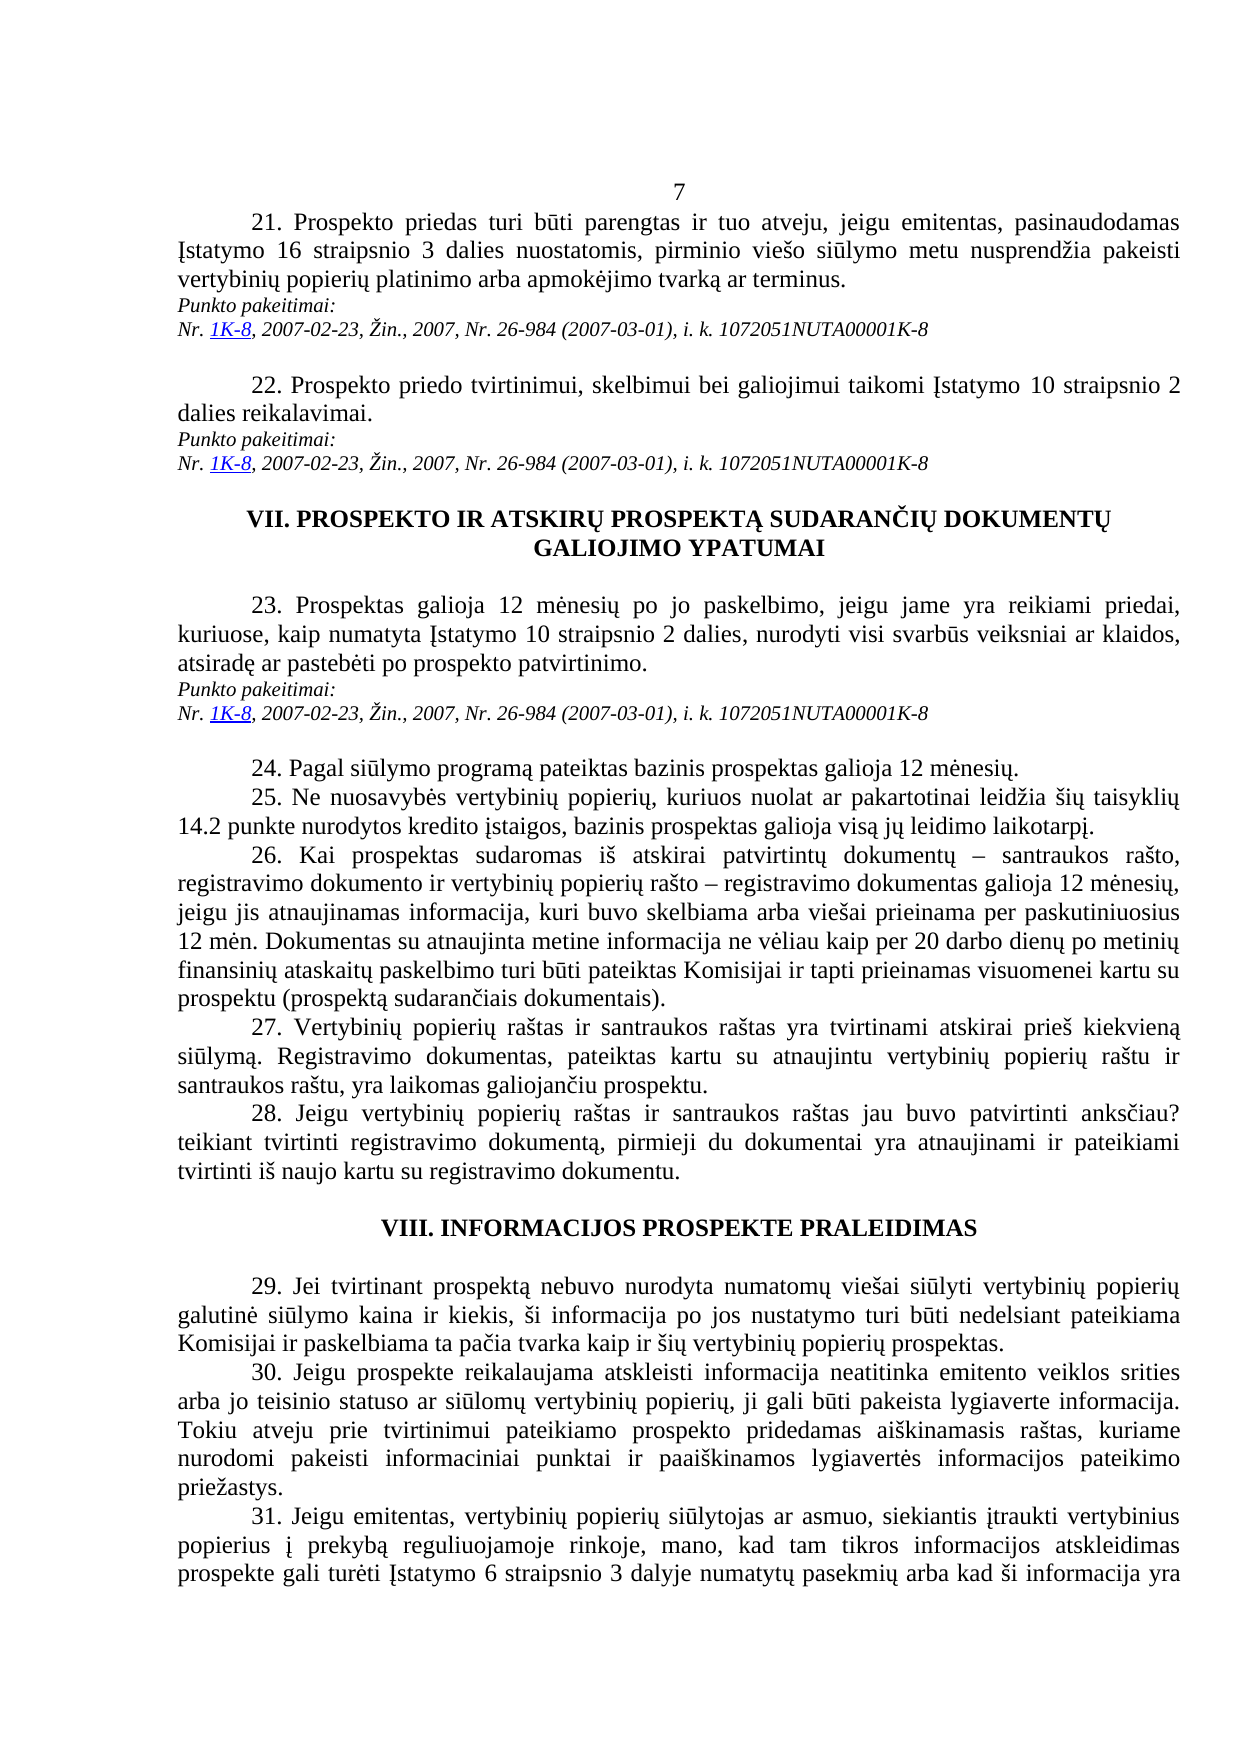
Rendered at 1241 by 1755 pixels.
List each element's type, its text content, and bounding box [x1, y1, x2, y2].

text 27. Vertybinių popierių raštas ir santraukos raštas yra tvirtinami atskirai prieš kiekvieną siūlymą. Registravimo dokumentas, pateiktas kartu su atnaujintu vertybinių popierių raštu ir santraukos raštu, yra laikomas galiojančiu prospektu. [177, 1012, 1181, 1098]
text 26. Kai prospektas sudaromas iš atskirai patvirtintų dokumentų – santraukos rašto, registravimo dokumento ir vertybinių popierių rašto – registravimo dokumentas galioja 12 mėnesių, jeigu jis atnaujinamas informacija, kuri buvo skelbiama arba viešai prieinama per paskutiniuosius 12 mėn. Dokumentas su atnaujinta metine informacija ne vėliau kaip per 20 darbo dienų po metinių finansinių ataskaitų paskelbimo turi būti pateiktas Komisijai ir tapti prieinamas visuomenei kartu su prospektu (prospektą sudarančiais dokumentais). [177, 840, 1181, 1012]
text VII. PROSPEKTO IR ATSKIRŲ PROSPEKTĄ SUDARANČIŲ DOKUMENTŲ GALIOJIMO YPATUMAI [177, 504, 1181, 562]
text 31. Jeigu emitentas, vertybinių popierių siūlytojas ar asmuo, siekiantis įtraukti vertybinius popierius į prekybą reguliuojamoje rinkoje, mano, kad tam tikros informacijos atskleidimas prospekte gali turėti Įstatymo 6 straipsnio 3 dalyje numatytų pasekmių arba kad ši informacija yra [177, 1501, 1181, 1587]
text 25. Ne nuosavybės vertybinių popierių, kuriuos nuolat ar pakartotinai leidžia šių taisyklių 14.2 punkte nurodytos kredito įstaigos, bazinis prospektas galioja visą jų leidimo laikotarpį. [177, 782, 1181, 840]
text 29. Jei tvirtinant prospektą nebuvo nurodyta numatomų viešai siūlyti vertybinių popierių galutinė siūlymo kaina ir kiekis, ši informacija po jos nustatymo turi būti nedelsiant pateikiama Komisijai ir paskelbiama ta pačia tvarka kaip ir šių vertybinių popierių prospektas. [177, 1271, 1181, 1357]
text 28. Jeigu vertybinių popierių raštas ir santraukos raštas jau buvo patvirtinti anksčiau? teikiant tvirtinti registravimo dokumentą, pirmieji du dokumentai yra atnaujinami ir pateikiami tvirtinti iš naujo kartu su registravimo dokumentu. [177, 1098, 1181, 1185]
text VIII. INFORMACIJOS PROSPEKTE PRALEIDIMAS [177, 1213, 1181, 1242]
text 22. Prospekto priedo tvirtinimui, skelbimui bei galiojimui taikomi Įstatymo 10 straipsnio 2 dalies reikalavimai. [177, 370, 1181, 427]
text Punkto pakeitimai: [177, 427, 1181, 451]
text 24. Pagal siūlymo programą pateiktas bazinis prospektas galioja 12 mėnesių. [177, 753, 1181, 782]
text Nr. 1K-8, 2007-02-23, Žin., 2007, Nr. 26-984 (2007-03-01), i. k. 1072051NUTA00001K-8 [177, 451, 1181, 475]
text Punkto pakeitimai: [177, 677, 1181, 701]
text Nr. 1K-8, 2007-02-23, Žin., 2007, Nr. 26-984 (2007-03-01), i. k. 1072051NUTA00001K-8 [177, 701, 1181, 725]
text 30. Jeigu prospekte reikalaujama atskleisti informacija neatitinka emitento veiklos srities arba jo teisinio statuso ar siūlomų vertybinių popierių, ji gali būti pakeista lygiaverte informacija. Tokiu atveju prie tvirtinimui pateikiamo prospekto pridedamas aiškinamasis raštas, kuriame nurodomi pakeisti informaciniai punktai ir paaiškinamos lygiavertės informacijos pateikimo priežastys. [177, 1357, 1181, 1501]
text 21. Prospekto priedas turi būti parengtas ir tuo atveju, jeigu emitentas, pasinaudodamas Įstatymo 16 straipsnio 3 dalies nuostatomis, pirminio viešo siūlymo metu nusprendžia pakeisti vertybinių popierių platinimo arba apmokėjimo tvarką ar terminus. [177, 207, 1181, 293]
text Punkto pakeitimai: [177, 293, 1181, 317]
text 23. Prospektas galioja 12 mėnesių po jo paskelbimo, jeigu jame yra reikiami priedai, kuriuose, kaip numatyta Įstatymo 10 straipsnio 2 dalies, nurodyti visi svarbūs veiksniai ar klaidos, atsiradę ar pastebėti po prospekto patvirtinimo. [177, 590, 1181, 677]
text Nr. 1K-8, 2007-02-23, Žin., 2007, Nr. 26-984 (2007-03-01), i. k. 1072051NUTA00001K-8 [177, 317, 1181, 341]
